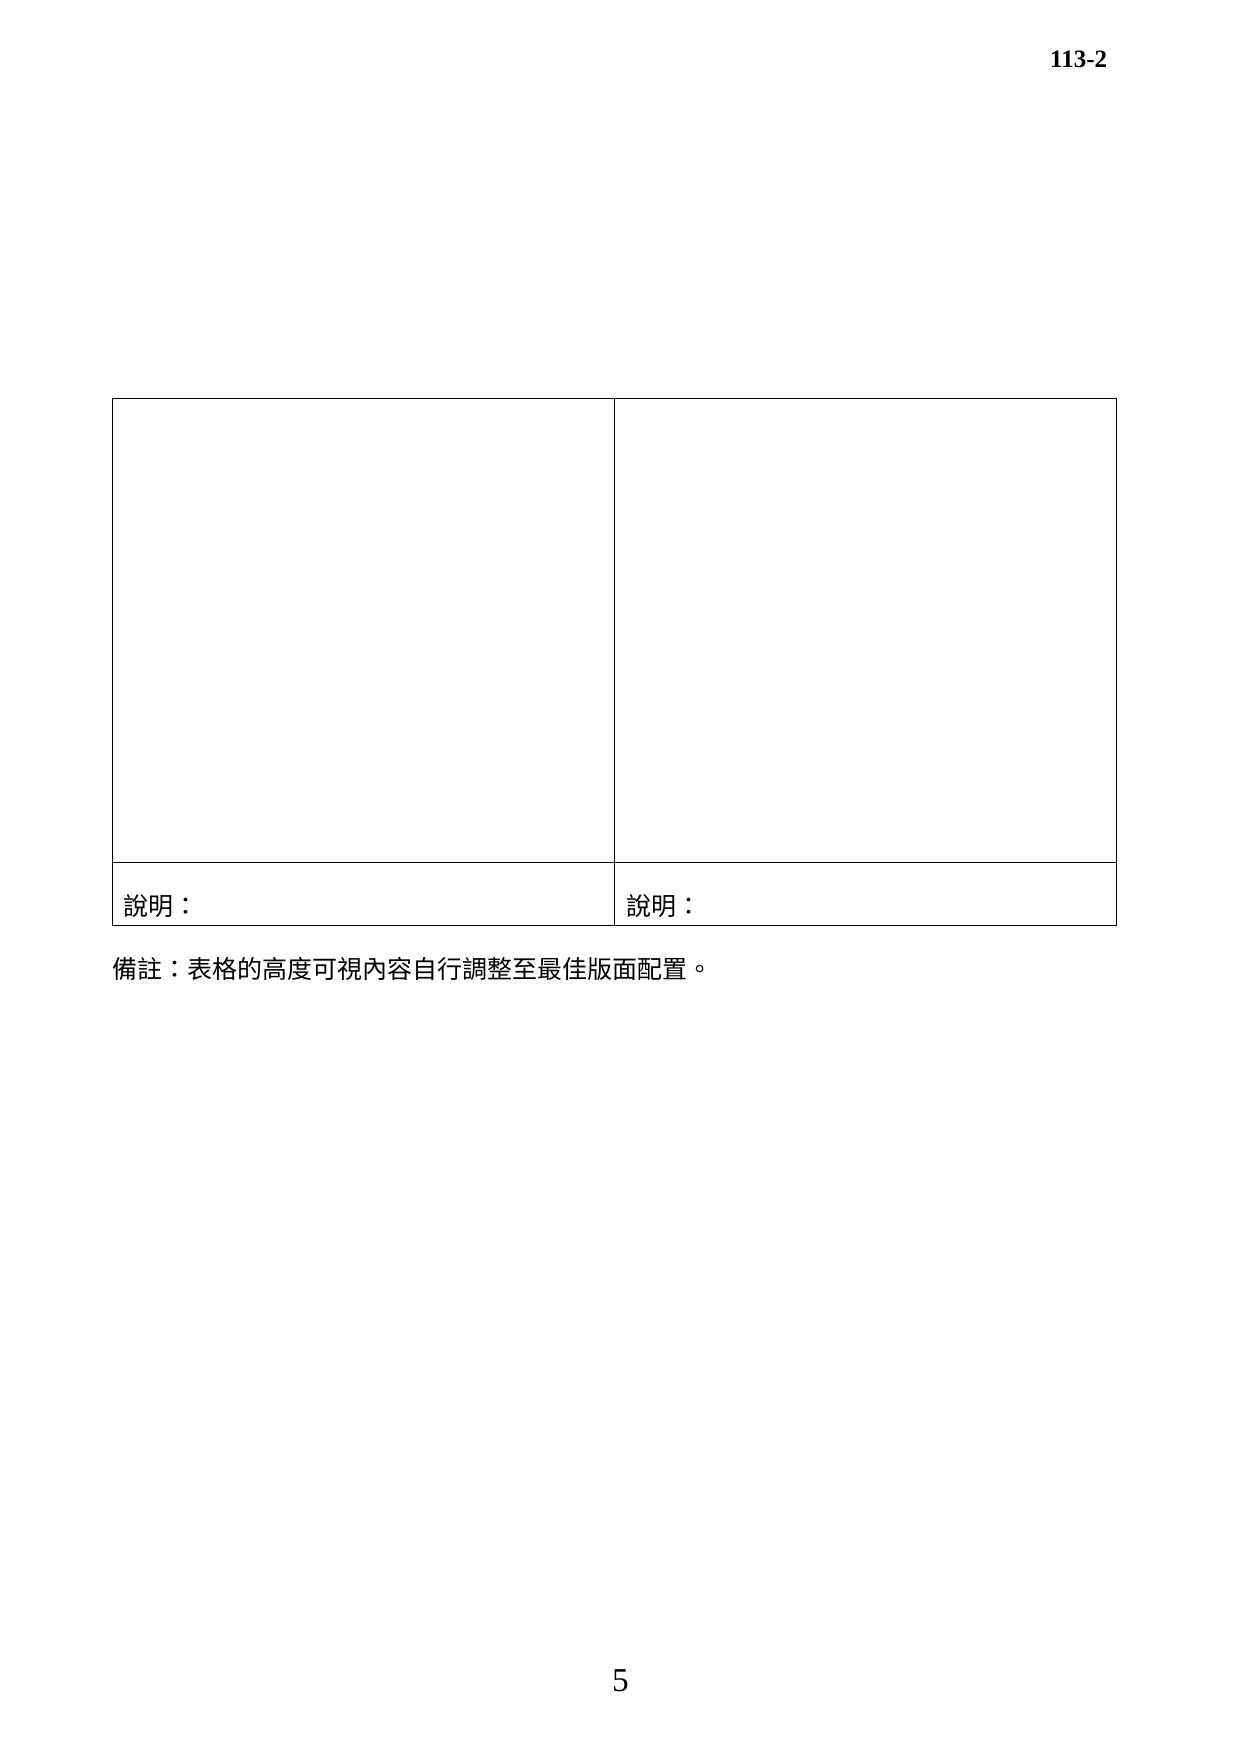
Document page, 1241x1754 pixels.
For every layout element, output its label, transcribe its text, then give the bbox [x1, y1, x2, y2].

table_cell 說明： [113, 863, 614, 925]
text 備註：表格的高度可視內容自行調整至最佳版面配置。 [112, 926, 1128, 989]
table_cell 說明： [615, 863, 1116, 925]
table_cell [615, 399, 1116, 862]
table_cell [113, 399, 614, 862]
